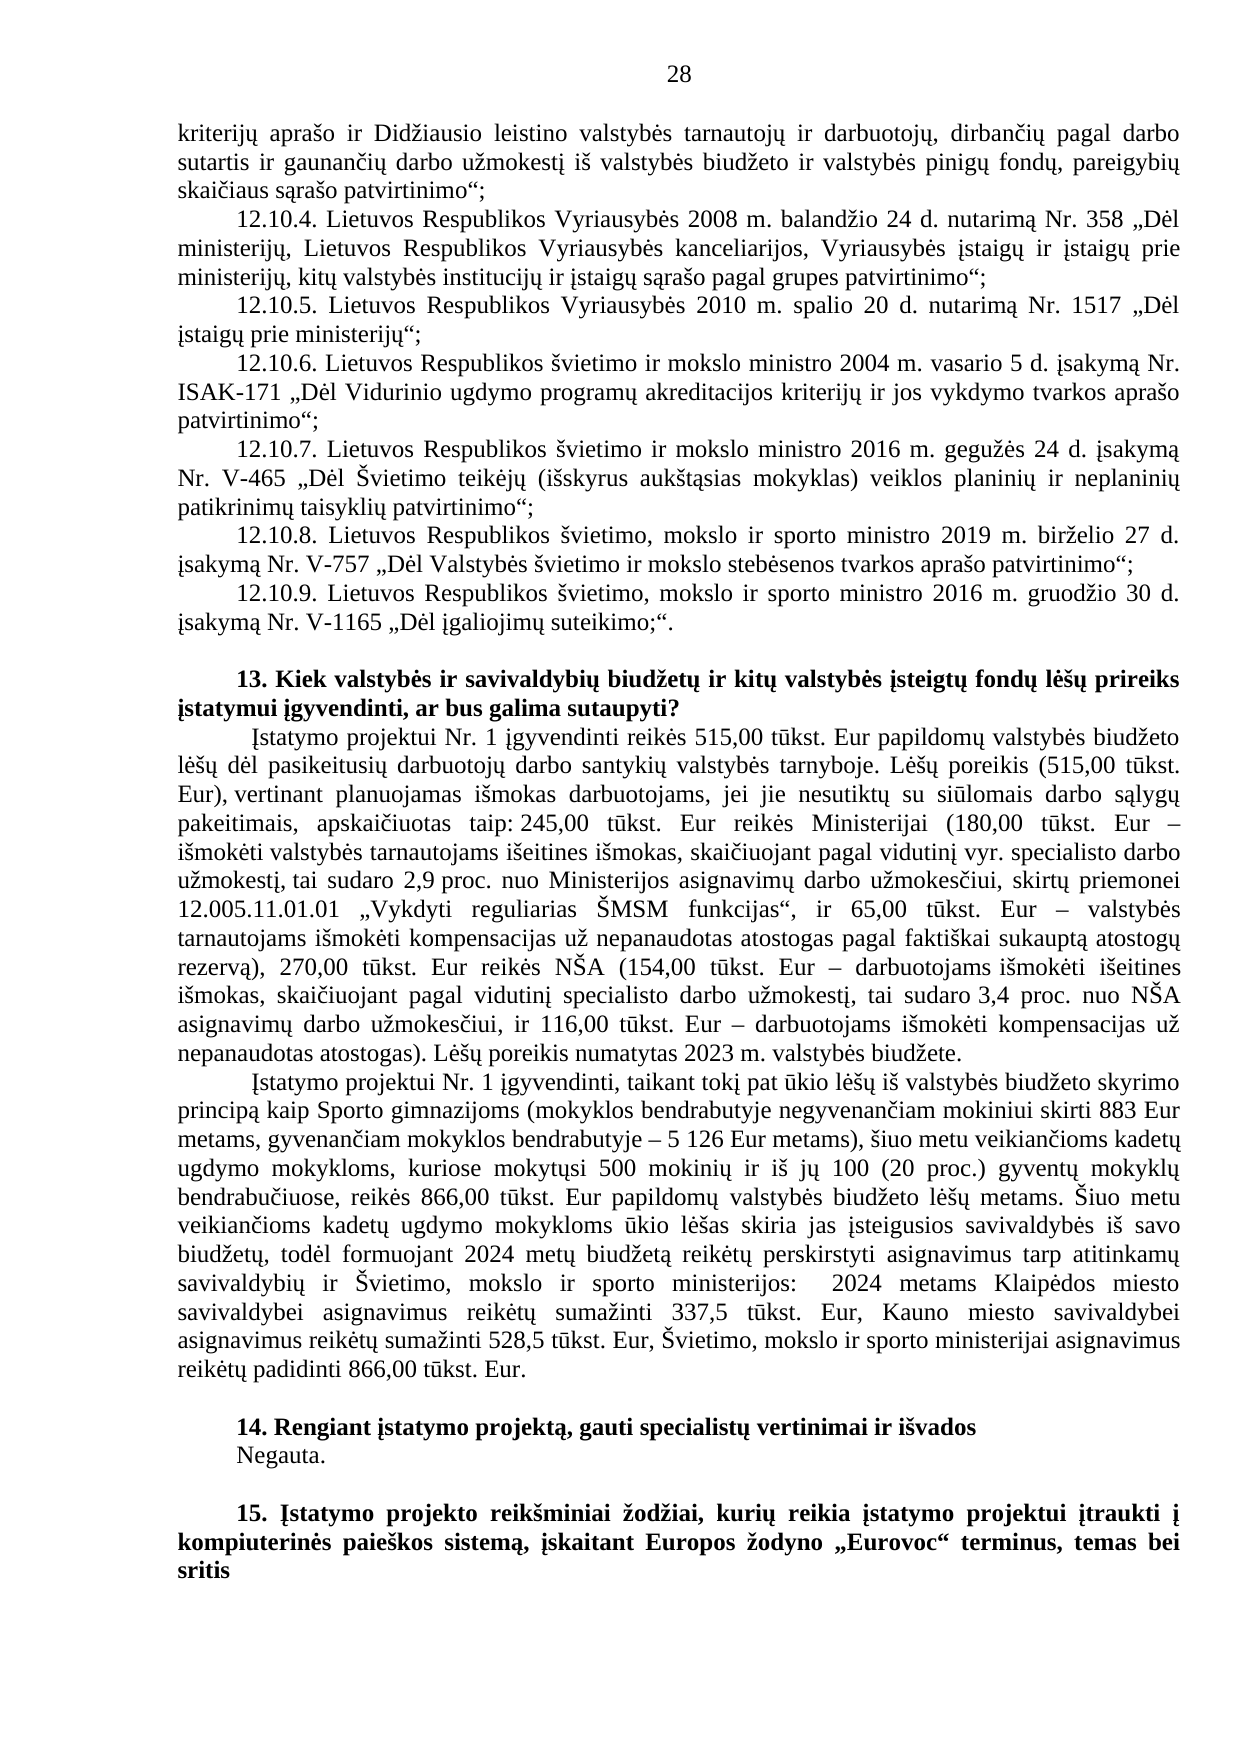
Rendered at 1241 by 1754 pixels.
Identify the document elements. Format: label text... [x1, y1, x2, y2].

text Įstatymo projektui Nr. 1 įgyvendinti reikės 515,00 tūkst. Eur papildomų valstybės biudžeto lėšų dėl pasikeitusių darbuotojų darbo santykių valstybės tarnyboje. Lėšų poreikis (515,00 tūkst. Eur), vertinant planuojamas išmokas darbuotojams, jei jie nesutiktų su siūlomais darbo sąlygų pakeitimais, apskaičiuotas taip: 245,00 tūkst. Eur reikės Ministerijai (180,00 tūkst. Eur – išmokėti valstybės tarnautojams išeitines išmokas, skaičiuojant pagal vidutinį vyr. specialisto darbo užmokestį, tai sudaro 2,9 proc. nuo Ministerijos asignavimų darbo užmokesčiui, skirtų priemonei 12.005.11.01.01 „Vykdyti reguliarias ŠMSM funkcijas“, ir 65,00 tūkst. Eur – valstybės tarnautojams išmokėti kompensacijas už nepanaudotas atostogas pagal faktiškai sukauptą atostogų rezervą), 270,00 tūkst. Eur reikės NŠA (154,00 tūkst. Eur – darbuotojams išmokėti išeitines išmokas, skaičiuojant pagal vidutinį specialisto darbo užmokestį, tai sudaro 3,4 proc. nuo NŠA asignavimų darbo užmokesčiui, ir 116,00 tūkst. Eur – darbuotojams išmokėti kompensacijas už nepanaudotas atostogas). Lėšų poreikis numatytas 2023 m. valstybės biudžete. [177, 722, 1181, 1067]
text kriterijų aprašo ir Didžiausio leistino valstybės tarnautojų ir darbuotojų, dirbančių pagal darbo sutartis ir gaunančių darbo užmokestį iš valstybės biudžeto ir valstybės pinigų fondų, pareigybių skaičiaus sąrašo patvirtinimo“; [177, 118, 1181, 204]
text Negauta. [177, 1441, 1181, 1469]
text 12.10.8. Lietuvos Respublikos švietimo, mokslo ir sporto ministro 2019 m. birželio 27 d. įsakymą Nr. V-757 „Dėl Valstybės švietimo ir mokslo stebėsenos tvarkos aprašo patvirtinimo“; [177, 521, 1181, 578]
text 12.10.5. Lietuvos Respublikos Vyriausybės 2010 m. spalio 20 d. nutarimą Nr. 1517 „Dėl įstaigų prie ministerijų“; [177, 291, 1181, 348]
text 13. Kiek valstybės ir savivaldybių biudžetų ir kitų valstybės įsteigtų fondų lėšų prireiks įstatymui įgyvendinti, ar bus galima sutaupyti? [177, 664, 1181, 722]
text 12.10.6. Lietuvos Respublikos švietimo ir mokslo ministro 2004 m. vasario 5 d. įsakymą Nr. ISAK-171 „Dėl Vidurinio ugdymo programų akreditacijos kriterijų ir jos vykdymo tvarkos aprašo patvirtinimo“; [177, 348, 1181, 434]
text 15. Įstatymo projekto reikšminiai žodžiai, kurių reikia įstatymo projektui įtraukti į kompiuterinės paieškos sistemą, įskaitant Europos žodyno „Eurovoc“ terminus, temas bei sritis [177, 1498, 1181, 1584]
text 12.10.4. Lietuvos Respublikos Vyriausybės 2008 m. balandžio 24 d. nutarimą Nr. 358 „Dėl ministerijų, Lietuvos Respublikos Vyriausybės kanceliarijos, Vyriausybės įstaigų ir įstaigų prie ministerijų, kitų valstybės institucijų ir įstaigų sąrašo pagal grupes patvirtinimo“; [177, 204, 1181, 291]
text 14. Rengiant įstatymo projektą, gauti specialistų vertinimai ir išvados [177, 1412, 1181, 1441]
text 12.10.9. Lietuvos Respublikos švietimo, mokslo ir sporto ministro 2016 m. gruodžio 30 d. įsakymą Nr. V-1165 „Dėl įgaliojimų suteikimo;“. [177, 578, 1181, 636]
text Įstatymo projektui Nr. 1 įgyvendinti, taikant tokį pat ūkio lėšų iš valstybės biudžeto skyrimo principą kaip Sporto gimnazijoms (mokyklos bendrabutyje negyvenančiam mokiniui skirti 883 Eur metams, gyvenančiam mokyklos bendrabutyje – 5 126 Eur metams), šiuo metu veikiančioms kadetų ugdymo mokykloms, kuriose mokytųsi 500 mokinių ir iš jų 100 (20 proc.) gyventų mokyklų bendrabučiuose, reikės 866,00 tūkst. Eur papildomų valstybės biudžeto lėšų metams. Šiuo metu veikiančioms kadetų ugdymo mokykloms ūkio lėšas skiria jas įsteigusios savivaldybės iš savo biudžetų, todėl formuojant 2024 metų biudžetą reikėtų perskirstyti asignavimus tarp atitinkamų savivaldybių ir Švietimo, mokslo ir sporto ministerijos: 2024 metams Klaipėdos miesto savivaldybei asignavimus reikėtų sumažinti 337,5 tūkst. Eur, Kauno miesto savivaldybei asignavimus reikėtų sumažinti 528,5 tūkst. Eur, Švietimo, mokslo ir sporto ministerijai asignavimus reikėtų padidinti 866,00 tūkst. Eur. [177, 1067, 1181, 1383]
text 12.10.7. Lietuvos Respublikos švietimo ir mokslo ministro 2016 m. gegužės 24 d. įsakymą Nr. V-465 „Dėl Švietimo teikėjų (išskyrus aukštąsias mokyklas) veiklos planinių ir neplaninių patikrinimų taisyklių patvirtinimo“; [177, 434, 1181, 521]
